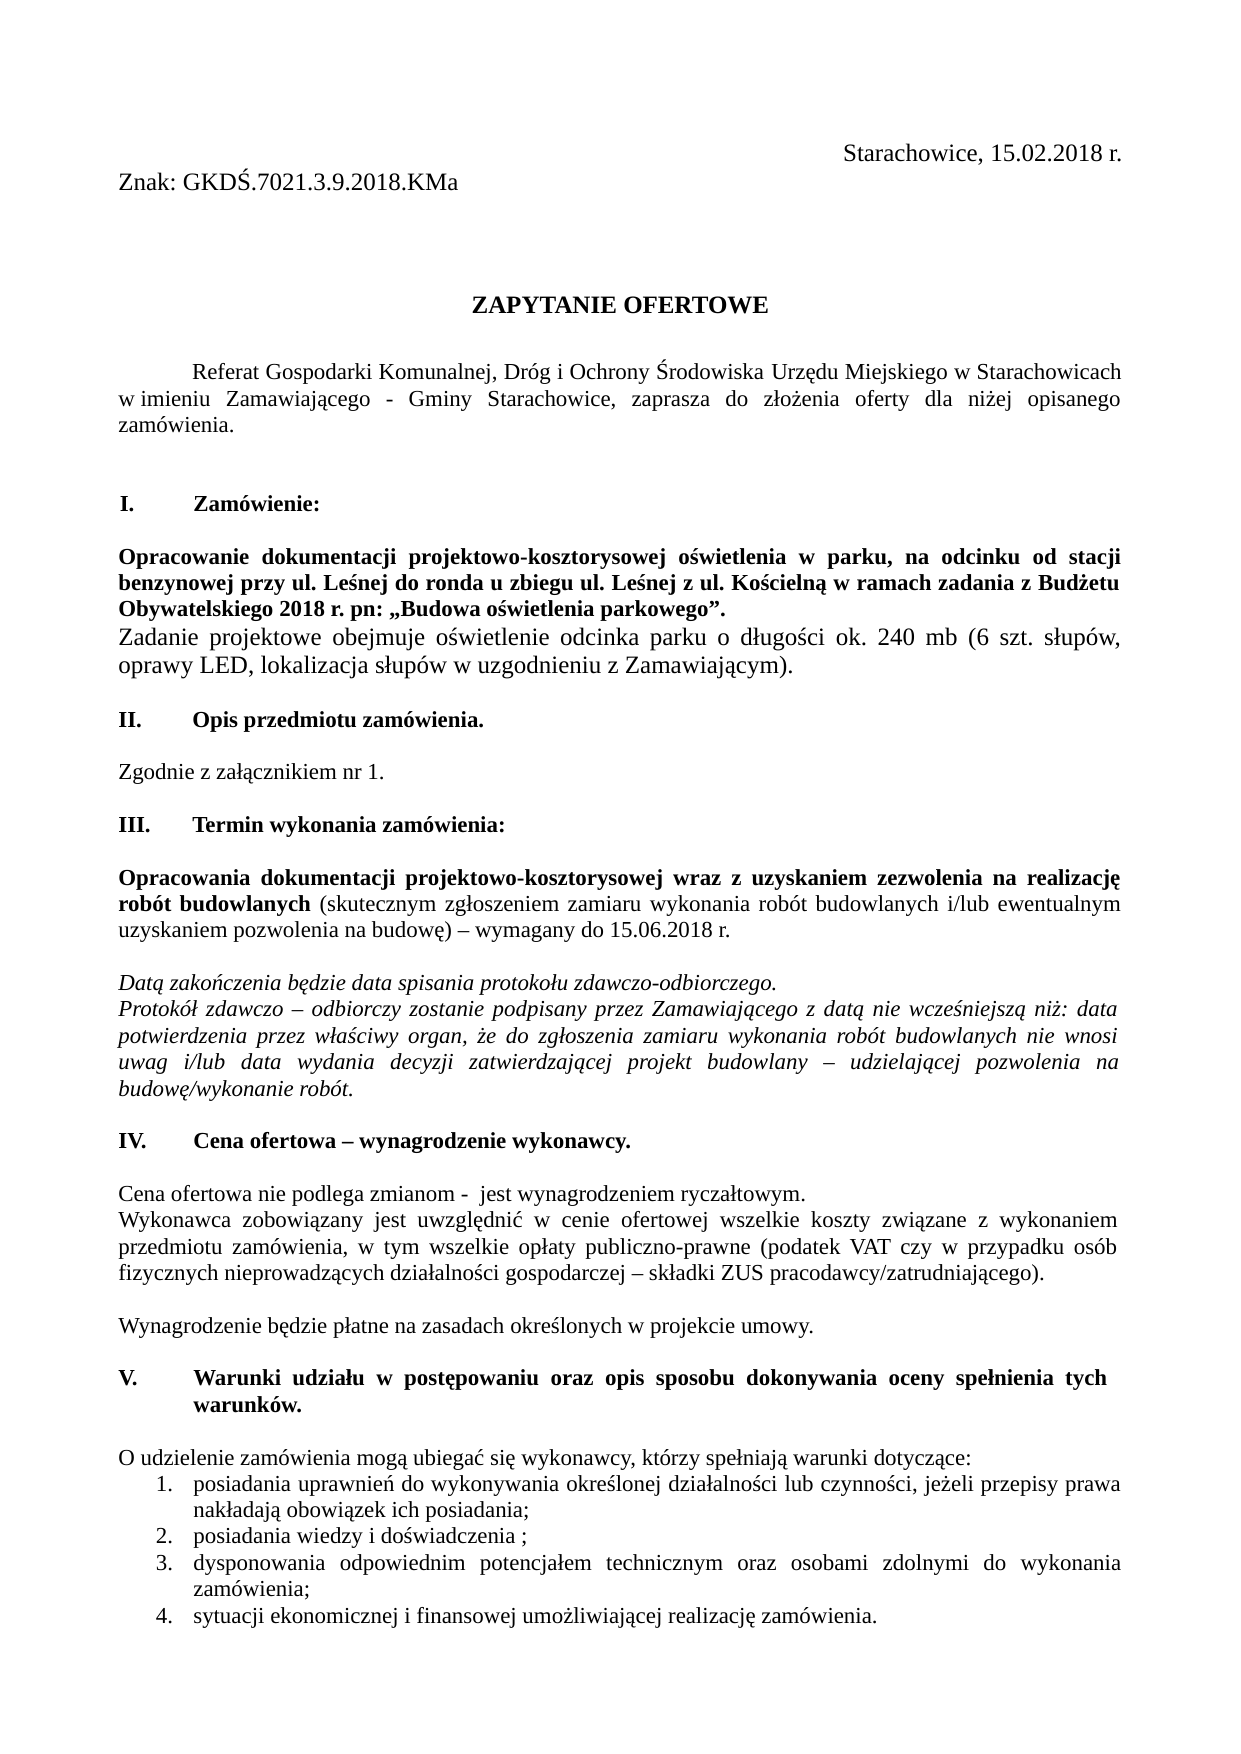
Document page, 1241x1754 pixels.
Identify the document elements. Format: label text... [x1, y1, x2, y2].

text Opracowania dokumentacji projektowo-kosztorysowej wraz z uzyskaniem zezwolenia na realizację robót budowlanych (skutecznym zgłoszeniem zamiaru wykonania robót budowlanych i/lub ewentualnym uzyskaniem pozwolenia na budowę) – wymagany do 15.06.2018 r. [118, 864, 1122, 943]
list Cena ofertowa – wynagrodzenie wykonawcy. [118, 1127, 1119, 1154]
list sytuacji ekonomicznej i finansowej umożliwiającej realizację zamówienia. [156, 1602, 1122, 1628]
text Cena ofertowa nie podlega zmianom - jest wynagrodzeniem ryczałtowym. [118, 1180, 1119, 1206]
text Datą zakończenia będzie data spisania protokołu zdawczo-odbiorczego. [118, 969, 1122, 996]
text Zadanie projektowe obejmuje oświetlenie odcinka parku o długości ok. 240 mb (6 szt. słupów, oprawy LED, lokalizacja słupów w uzgodnieniu z Zamawiającym). [118, 622, 1122, 679]
text Wykonawca zobowiązany jest uwzględnić w cenie ofertowej wszelkie koszty związane z wykonaniem przedmiotu zamówienia, w tym wszelkie opłaty publiczno-prawne (podatek VAT czy w przypadku osób fizycznych nieprowadzących działalności gospodarczej – składki ZUS pracodawcy/zatrudniającego). [118, 1206, 1119, 1285]
text Znak: GKDŚ.7021.3.9.2018.KMa [118, 167, 1122, 196]
list posiadania uprawnień do wykonywania określonej działalności lub czynności, jeżeli przepisy prawa nakładają obowiązek ich posiadania; [156, 1470, 1122, 1523]
text O udzielenie zamówienia mogą ubiegać się wykonawcy, którzy spełniają warunki dotyczące: [118, 1443, 1119, 1470]
subtitle ZAPYTANIE OFERTOWE [118, 291, 1122, 319]
text Starachowice, 15.02.2018 r.</el:data> [118, 138, 1122, 167]
text Wynagrodzenie będzie płatne na zasadach określonych w projekcie umowy. [118, 1312, 1119, 1338]
text Referat Gospodarki Komunalnej, Dróg i Ochrony Środowiska Urzędu Miejskiego w Starachowicach w imieniu Zamawiającego - Gminy Starachowice, zaprasza do złożenia oferty dla niżej opisanego zamówienia. [118, 358, 1122, 437]
list Warunki udziału w postępowaniu oraz opis sposobu dokonywania oceny spełnienia tych warunków. [118, 1364, 1119, 1417]
text Opracowanie dokumentacji projektowo-kosztorysowej oświetlenia w parku, na odcinku od stacji benzynowej przy ul. Leśnej do ronda u zbiegu ul. Leśnej z ul. Kościelną w ramach zadania z Budżetu Obywatelskiego 2018 r. pn: „Budowa oświetlenia parkowego”. [118, 543, 1122, 622]
text Protokół zdawczo – odbiorczy zostanie podpisany przez Zamawiającego z datą nie wcześniejszą niż: data potwierdzenia przez właściwy organ, że do zgłoszenia zamiaru wykonania robót budowlanych nie wnosi uwag i/lub data wydania decyzji zatwierdzającej projekt budowlany – udzielającej pozwolenia na budowę/wykonanie robót. [118, 996, 1122, 1101]
list dysponowania odpowiednim potencjałem technicznym oraz osobami zdolnymi do wykonania zamówienia; [156, 1549, 1122, 1602]
list posiadania wiedzy i doświadczenia ; [156, 1523, 1122, 1549]
text III. Termin wykonania zamówienia: [118, 811, 1122, 837]
list Zamówienie: [119, 490, 1122, 516]
text II. Opis przedmiotu zamówienia. [118, 706, 1122, 732]
text Zgodnie z załącznikiem nr 1. [118, 758, 1122, 785]
